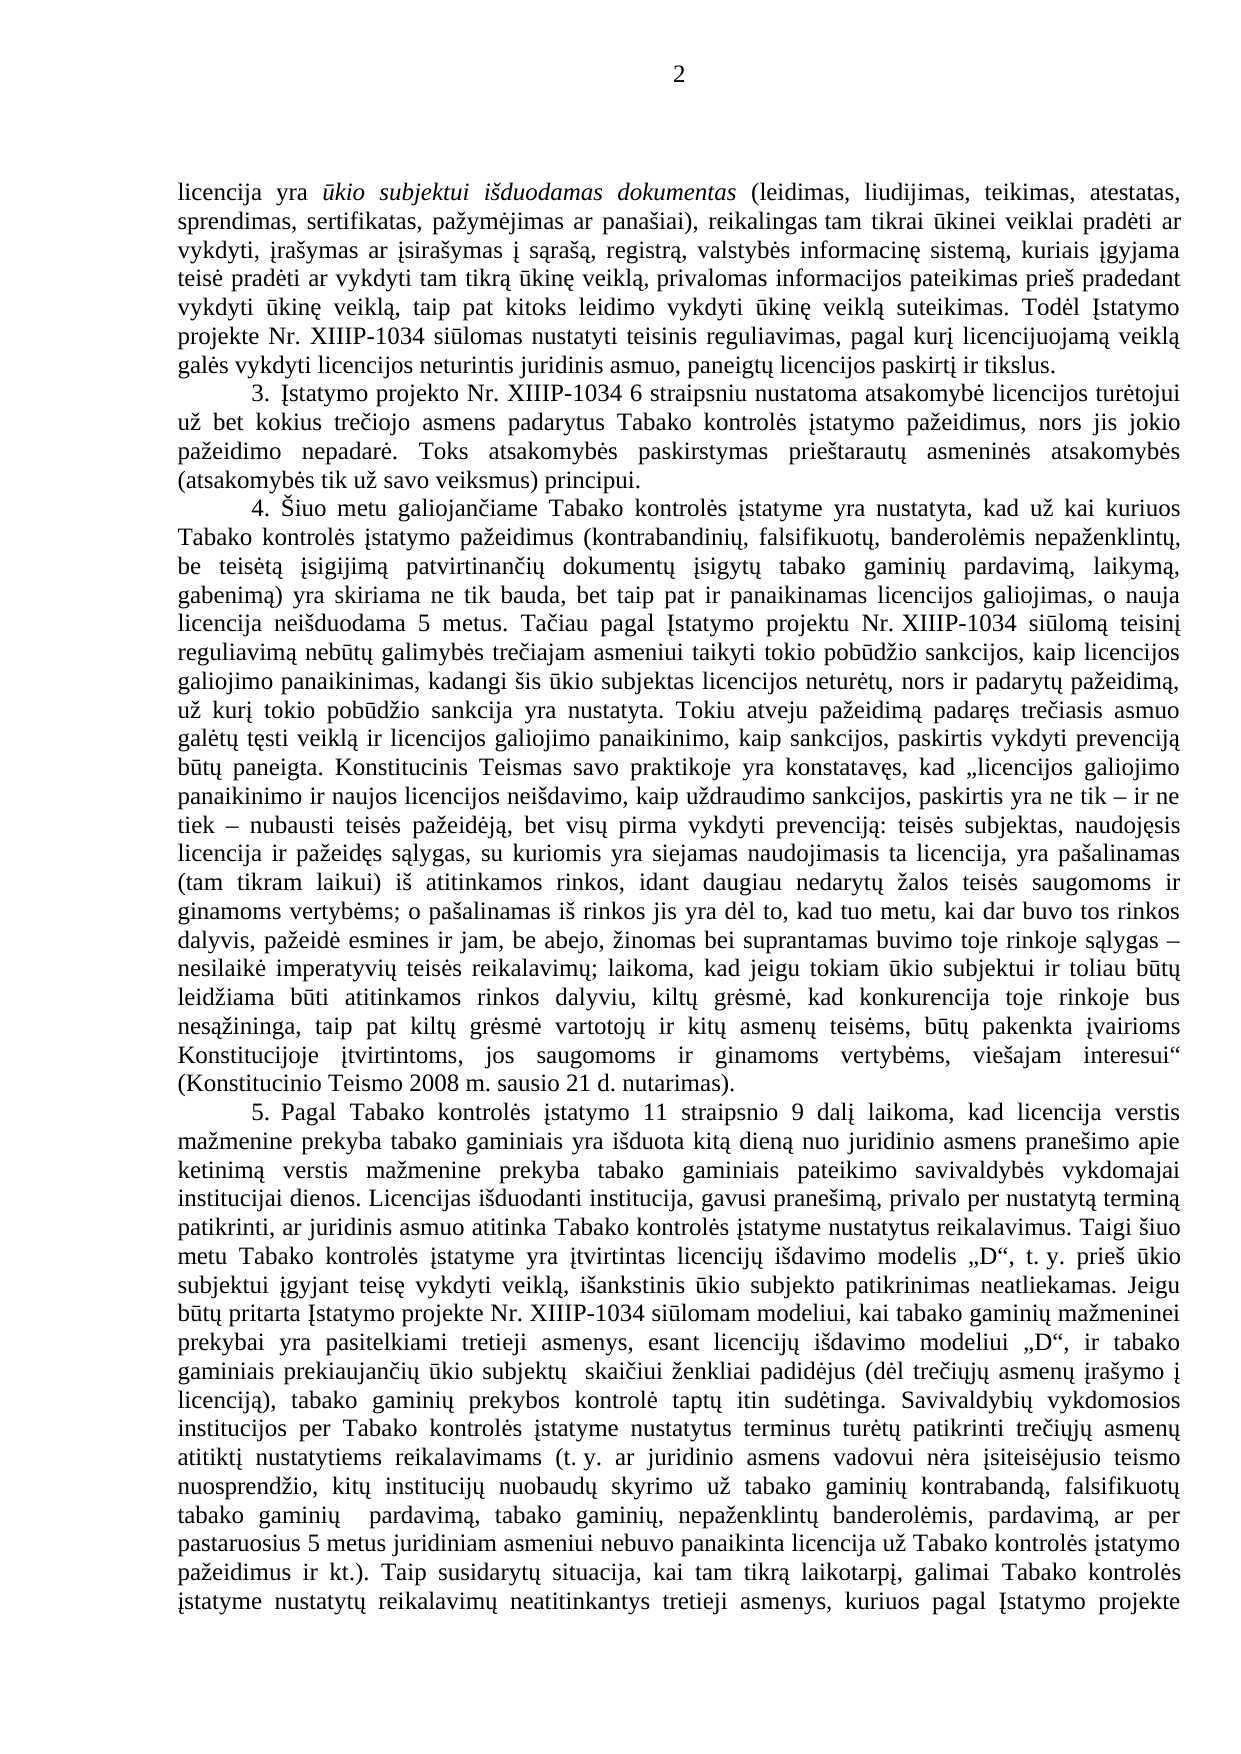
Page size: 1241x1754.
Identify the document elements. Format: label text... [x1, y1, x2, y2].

text 5. Pagal Tabako kontrolės įstatymo 11 straipsnio 9 dalį laikoma, kad licencija verstis mažmenine prekyba tabako gaminiais yra išduota kitą dieną nuo juridinio asmens pranešimo apie ketinimą verstis mažmenine prekyba tabako gaminiais pateikimo savivaldybės vykdomajai institucijai dienos. Licencijas išduodanti institucija, gavusi pranešimą, privalo per nustatytą terminą patikrinti, ar juridinis asmuo atitinka Tabako kontrolės įstatyme nustatytus reikalavimus. Taigi šiuo metu Tabako kontrolės įstatyme yra įtvirtintas licencijų išdavimo modelis „D“, t. y. prieš ūkio subjektui įgyjant teisę vykdyti veiklą, išankstinis ūkio subjekto patikrinimas neatliekamas. Jeigu būtų pritarta Įstatymo projekte Nr. XIIIP-1034 siūlomam modeliui, kai tabako gaminių mažmeninei prekybai yra pasitelkiami tretieji asmenys, esant licencijų išdavimo modeliui „D“, ir tabako gaminiais prekiaujančių ūkio subjektų skaičiui ženkliai padidėjus (dėl trečiųjų asmenų įrašymo į licenciją), tabako gaminių prekybos kontrolė taptų itin sudėtinga. Savivaldybių vykdomosios institucijos per Tabako kontrolės įstatyme nustatytus terminus turėtų patikrinti trečiųjų asmenų atitiktį nustatytiems reikalavimams (t. y. ar juridinio asmens vadovui nėra įsiteisėjusio teismo nuosprendžio, kitų institucijų nuobaudų skyrimo už tabako gaminių kontrabandą, falsifikuotų tabako gaminių pardavimą, tabako gaminių, nepaženklintų banderolėmis, pardavimą, ar per pastaruosius 5 metus juridiniam asmeniui nebuvo panaikinta licencija už Tabako kontrolės įstatymo pažeidimus ir kt.). Taip susidarytų situacija, kai tam tikrą laikotarpį, galimai Tabako kontrolės įstatyme nustatytų reikalavimų neatitinkantys tretieji asmenys, kuriuos pagal Įstatymo projekte [177, 1097, 1181, 1615]
text 4. Šiuo metu galiojančiame Tabako kontrolės įstatyme yra nustatyta, kad už kai kuriuos Tabako kontrolės įstatymo pažeidimus (kontrabandinių, falsifikuotų, banderolėmis nepaženklintų, be teisėtą įsigijimą patvirtinančių dokumentų įsigytų tabako gaminių pardavimą, laikymą, gabenimą) yra skiriama ne tik bauda, bet taip pat ir panaikinamas licencijos galiojimas, o nauja licencija neišduodama 5 metus. Tačiau pagal Įstatymo projektu Nr. XIIIP-1034 siūlomą teisinį reguliavimą nebūtų galimybės trečiajam asmeniui taikyti tokio pobūdžio sankcijos, kaip licencijos galiojimo panaikinimas, kadangi šis ūkio subjektas licencijos neturėtų, nors ir padarytų pažeidimą, už kurį tokio pobūdžio sankcija yra nustatyta. Tokiu atveju pažeidimą padaręs trečiasis asmuo galėtų tęsti veiklą ir licencijos galiojimo panaikinimo, kaip sankcijos, paskirtis vykdyti prevenciją būtų paneigta. Konstitucinis Teismas savo praktikoje yra konstatavęs, kad „licencijos galiojimo panaikinimo ir naujos licencijos neišdavimo, kaip uždraudimo sankcijos, paskirtis yra ne tik – ir ne tiek – nubausti teisės pažeidėją, bet visų pirma vykdyti prevenciją: teisės subjektas, naudojęsis licencija ir pažeidęs sąlygas, su kuriomis yra siejamas naudojimasis ta licencija, yra pašalinamas (tam tikram laikui) iš atitinkamos rinkos, idant daugiau nedarytų žalos teisės saugomoms ir ginamoms vertybėms; o pašalinamas iš rinkos jis yra dėl to, kad tuo metu, kai dar buvo tos rinkos dalyvis, pažeidė esmines ir jam, be abejo, žinomas bei suprantamas buvimo toje rinkoje sąlygas – nesilaikė imperatyvių teisės reikalavimų; laikoma, kad jeigu tokiam ūkio subjektui ir toliau būtų leidžiama būti atitinkamos rinkos dalyviu, kiltų grėsmė, kad konkurencija toje rinkoje bus nesąžininga, taip pat kiltų grėsmė vartotojų ir kitų asmenų teisėms, būtų pakenkta įvairioms Konstitucijoje įtvirtintoms, jos saugomoms ir ginamoms vertybėms, viešajam interesui“ (Konstitucinio Teismo 2008 m. sausio 21 d. nutarimas). [177, 493, 1181, 1097]
text licencija yra ūkio subjektui išduodamas dokumentas (leidimas, liudijimas, teikimas, atestatas, sprendimas, sertifikatas, pažymėjimas ar panašiai), reikalingas tam tikrai ūkinei veiklai pradėti ar vykdyti, įrašymas ar įsirašymas į sąrašą, registrą, valstybės informacinę sistemą, kuriais įgyjama teisė pradėti ar vykdyti tam tikrą ūkinę veiklą, privalomas informacijos pateikimas prieš pradedant vykdyti ūkinę veiklą, taip pat kitoks leidimo vykdyti ūkinę veiklą suteikimas. Todėl Įstatymo projekte Nr. XIIIP-1034 siūlomas nustatyti teisinis reguliavimas, pagal kurį licencijuojamą veiklą galės vykdyti licencijos neturintis juridinis asmuo, paneigtų licencijos paskirtį ir tikslus. [177, 177, 1181, 378]
text 3. Įstatymo projekto Nr. XIIIP-1034 6 straipsniu nustatoma atsakomybė licencijos turėtojui už bet kokius trečiojo asmens padarytus Tabako kontrolės įstatymo pažeidimus, nors jis jokio pažeidimo nepadarė. Toks atsakomybės paskirstymas prieštarautų asmeninės atsakomybės (atsakomybės tik už savo veiksmus) principui. [177, 378, 1181, 493]
